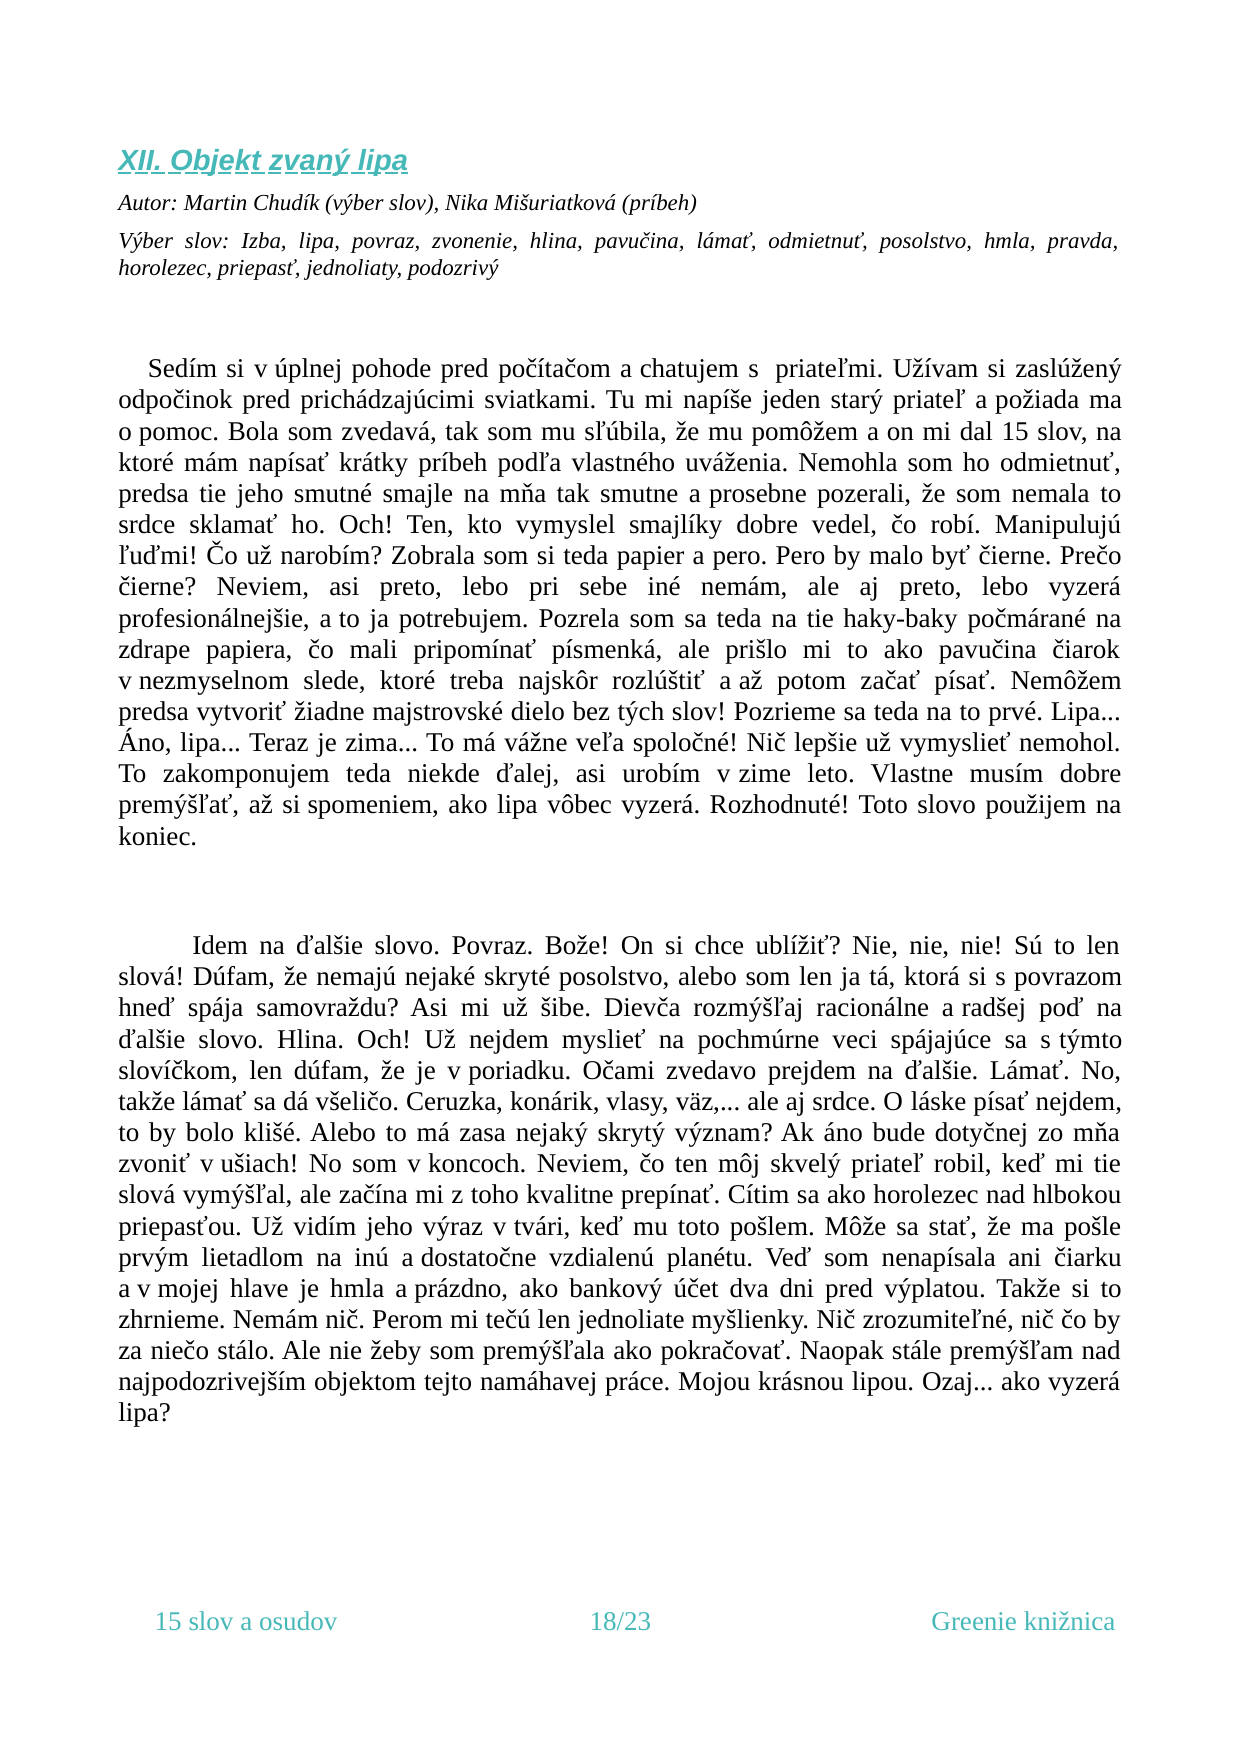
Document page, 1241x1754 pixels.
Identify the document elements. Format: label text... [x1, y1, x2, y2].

text Autor: Martin Chudík (výber slov), Nika Mišuriatková (príbeh) [118, 189, 1122, 216]
text Idem na ďalšie slovo. Povraz. Bože! On si chce ublížiť? Nie, nie, nie! Sú to len slová! Dúfam, že nemajú nejaké skryté posolstvo, alebo som len ja tá, ktorá si s povrazom hneď spája samovraždu? Asi mi už šibe. Dievča rozmýšľaj racionálne a radšej poď na ďalšie slovo. Hlina. Och! Už nejdem myslieť na pochmúrne veci spájajúce sa s týmto slovíčkom, len dúfam, že je v poriadku. Očami zvedavo prejdem na ďalšie. Lámať. No, takže lámať sa dá všeličo. Ceruzka, konárik, vlasy, väz,... ale aj srdce. O láske písať nejdem, to by bolo klišé. Alebo to má zasa nejaký skrytý význam? Ak áno bude dotyčnej zo mňa zvoniť v ušiach! No som v koncoch. Neviem, čo ten môj skvelý priateľ robil, keď mi tie slová vymýšľal, ale začína mi z toho kvalitne prepínať. Cítim sa ako horolezec nad hlbokou priepasťou. Už vidím jeho výraz v tvári, keď mu toto pošlem. Môže sa stať, že ma pošle prvým lietadlom na inú a dostatočne vzdialenú planétu. Veď som nenapísala ani čiarku a v mojej hlave je hmla a prázdno, ako bankový účet dva dni pred výplatou. Takže si to zhrnieme. Nemám nič. Perom mi tečú len jednoliate myšlienky. Nič zrozumiteľné, nič čo by za niečo stálo. Ale nie žeby som premýšľala ako pokračovať. Naopak stále premýšľam nad najpodozrivejším objektom tejto namáhavej práce. Mojou krásnou lipou. Ozaj... ako vyzerá lipa? [118, 929, 1122, 1428]
text Sedím si v úplnej pohode pred počítačom a chatujem s priateľmi. Užívam si zaslúžený odpočinok pred prichádzajúcimi sviatkami. Tu mi napíše jeden starý priateľ a požiada ma o pomoc. Bola som zvedavá, tak som mu sľúbila, že mu pomôžem a on mi dal 15 slov, na ktoré mám napísať krátky príbeh podľa vlastného uváženia. Nemohla som ho odmietnuť, predsa tie jeho smutné smajle na mňa tak smutne a prosebne pozerali, že som nemala to srdce sklamať ho. Och! Ten, kto vymyslel smajlíky dobre vedel, čo robí. Manipulujú ľuďmi! Čo už narobím? Zobrala som si teda papier a pero. Pero by malo byť čierne. Prečo čierne? Neviem, asi preto, lebo pri sebe iné nemám, ale aj preto, lebo vyzerá profesionálnejšie, a to ja potrebujem. Pozrela som sa teda na tie haky-baky počmárané na zdrape papiera, čo mali pripomínať písmenká, ale prišlo mi to ako pavučina čiarok v nezmyselnom slede, ktoré treba najskôr rozlúštiť a až potom začať písať. Nemôžem predsa vytvoriť žiadne majstrovské dielo bez tých slov! Pozrieme sa teda na to prvé. Lipa... Áno, lipa... Teraz je zima... To má vážne veľa spoločné! Nič lepšie už vymyslieť nemohol. To zakomponujem teda niekde ďalej, asi urobím v zime leto. Vlastne musím dobre premýšľať, až si spomeniem, ako lipa vôbec vyzerá. Rozhodnuté! Toto slovo použijem na koniec. [118, 352, 1122, 851]
subtitle XII. Objekt zvaný lipa [118, 143, 1122, 177]
text Výber slov: Izba, lipa, povraz, zvonenie, hlina, pavučina, lámať, odmietnuť, posolstvo, hmla, pravda, horolezec, priepasť, jednoliaty, podozrivý [118, 227, 1122, 280]
